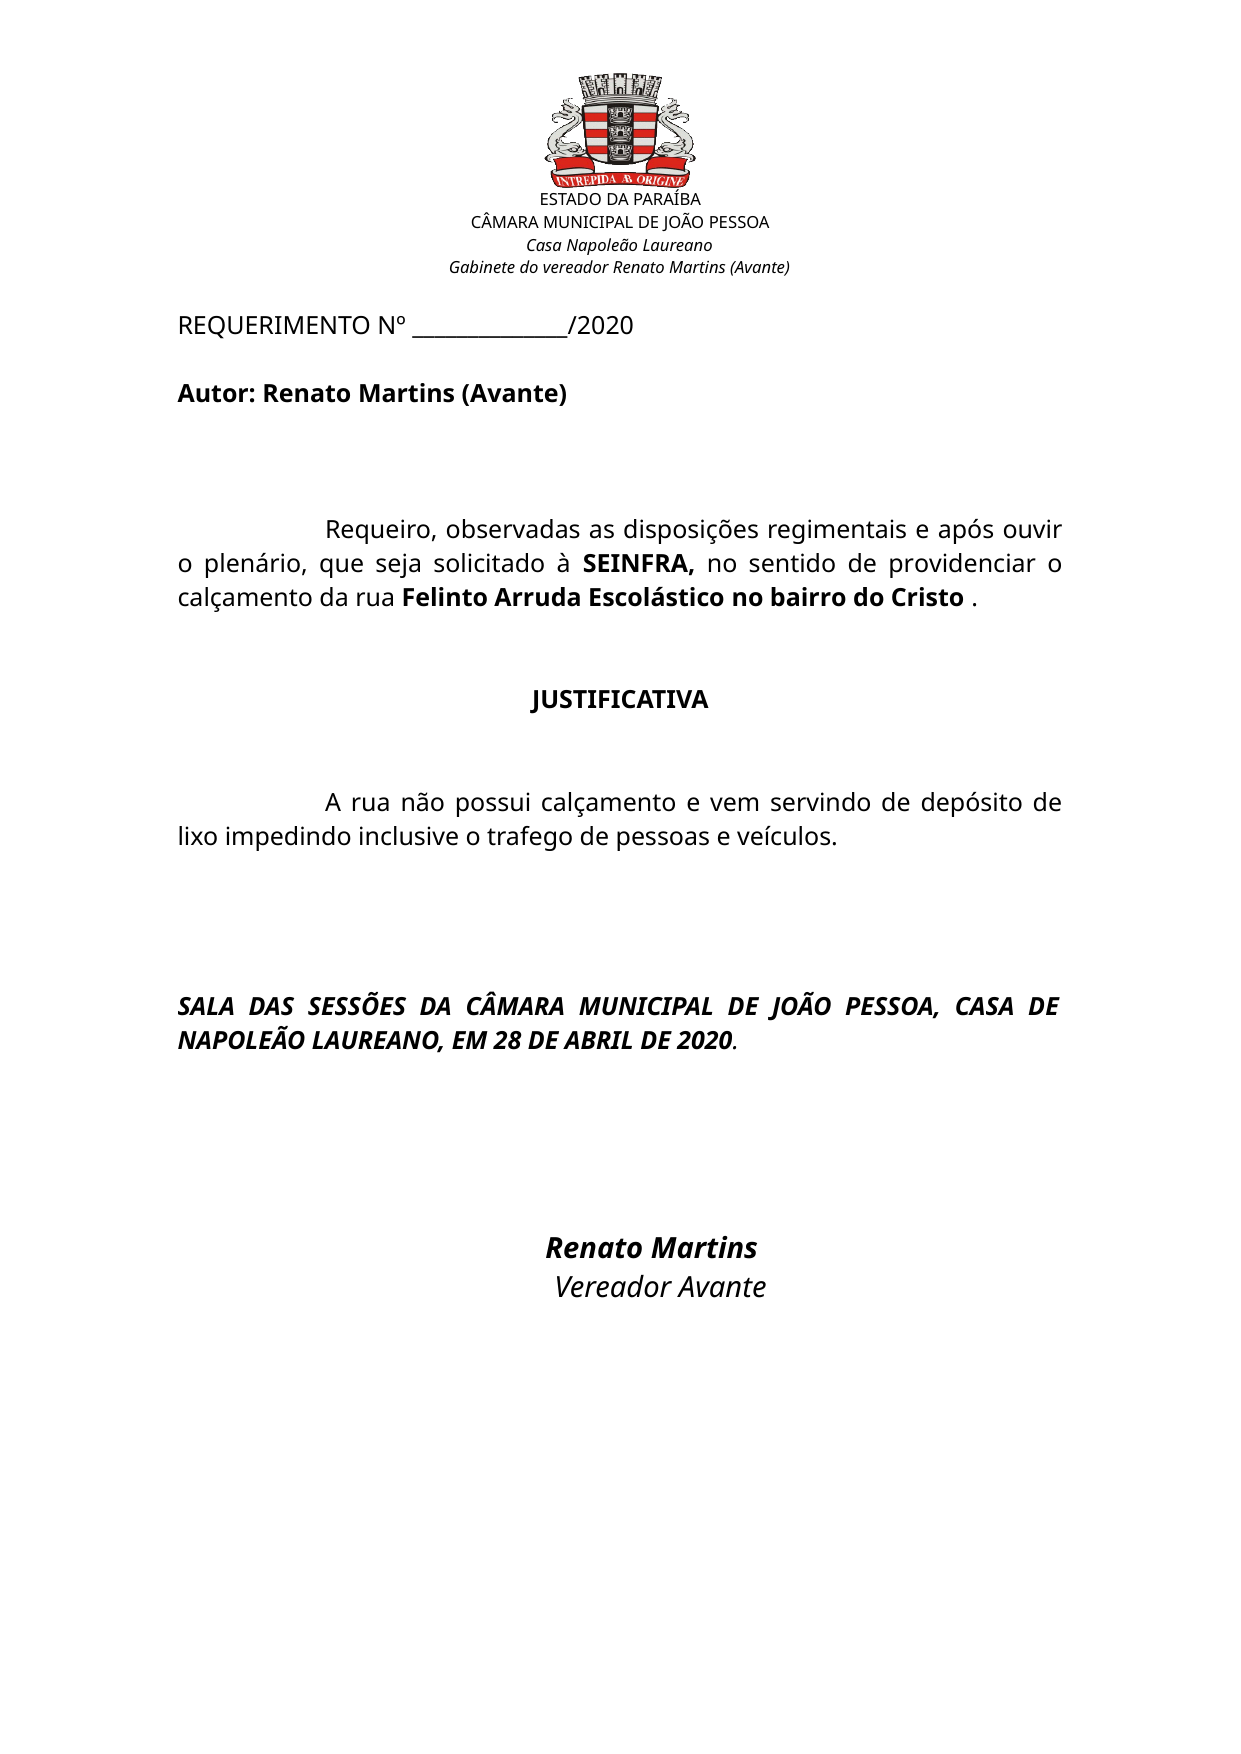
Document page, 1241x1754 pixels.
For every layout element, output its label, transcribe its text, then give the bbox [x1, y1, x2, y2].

text SALA DAS SESSÕES DA CÂMARA MUNICIPAL DE JOÃO PESSOA, CASA DE NAPOLEÃO LAUREANO, EM 28 DE ABRIL DE 2020. [177, 989, 1063, 1057]
text Renato Martins [177, 1227, 1063, 1267]
text REQUERIMENTO Nº ______________/2020 [177, 307, 1063, 341]
text JUSTIFICATIVA [177, 682, 1063, 716]
text A rua não possui calçamento e vem servindo de depósito de lixo impedindo inclusive o trafego de pessoas e veículos. [177, 784, 1063, 852]
text Autor: Renato Martins (Avante) [177, 376, 1063, 409]
text Vereador Avante [177, 1267, 1063, 1306]
text Requeiro, observadas as disposições regimentais e após ouvir o plenário, que seja solicitado à SEINFRA, no sentido de providenciar o calçamento da rua Felinto Arruda Escolástico no bairro do Cristo . [177, 512, 1063, 614]
